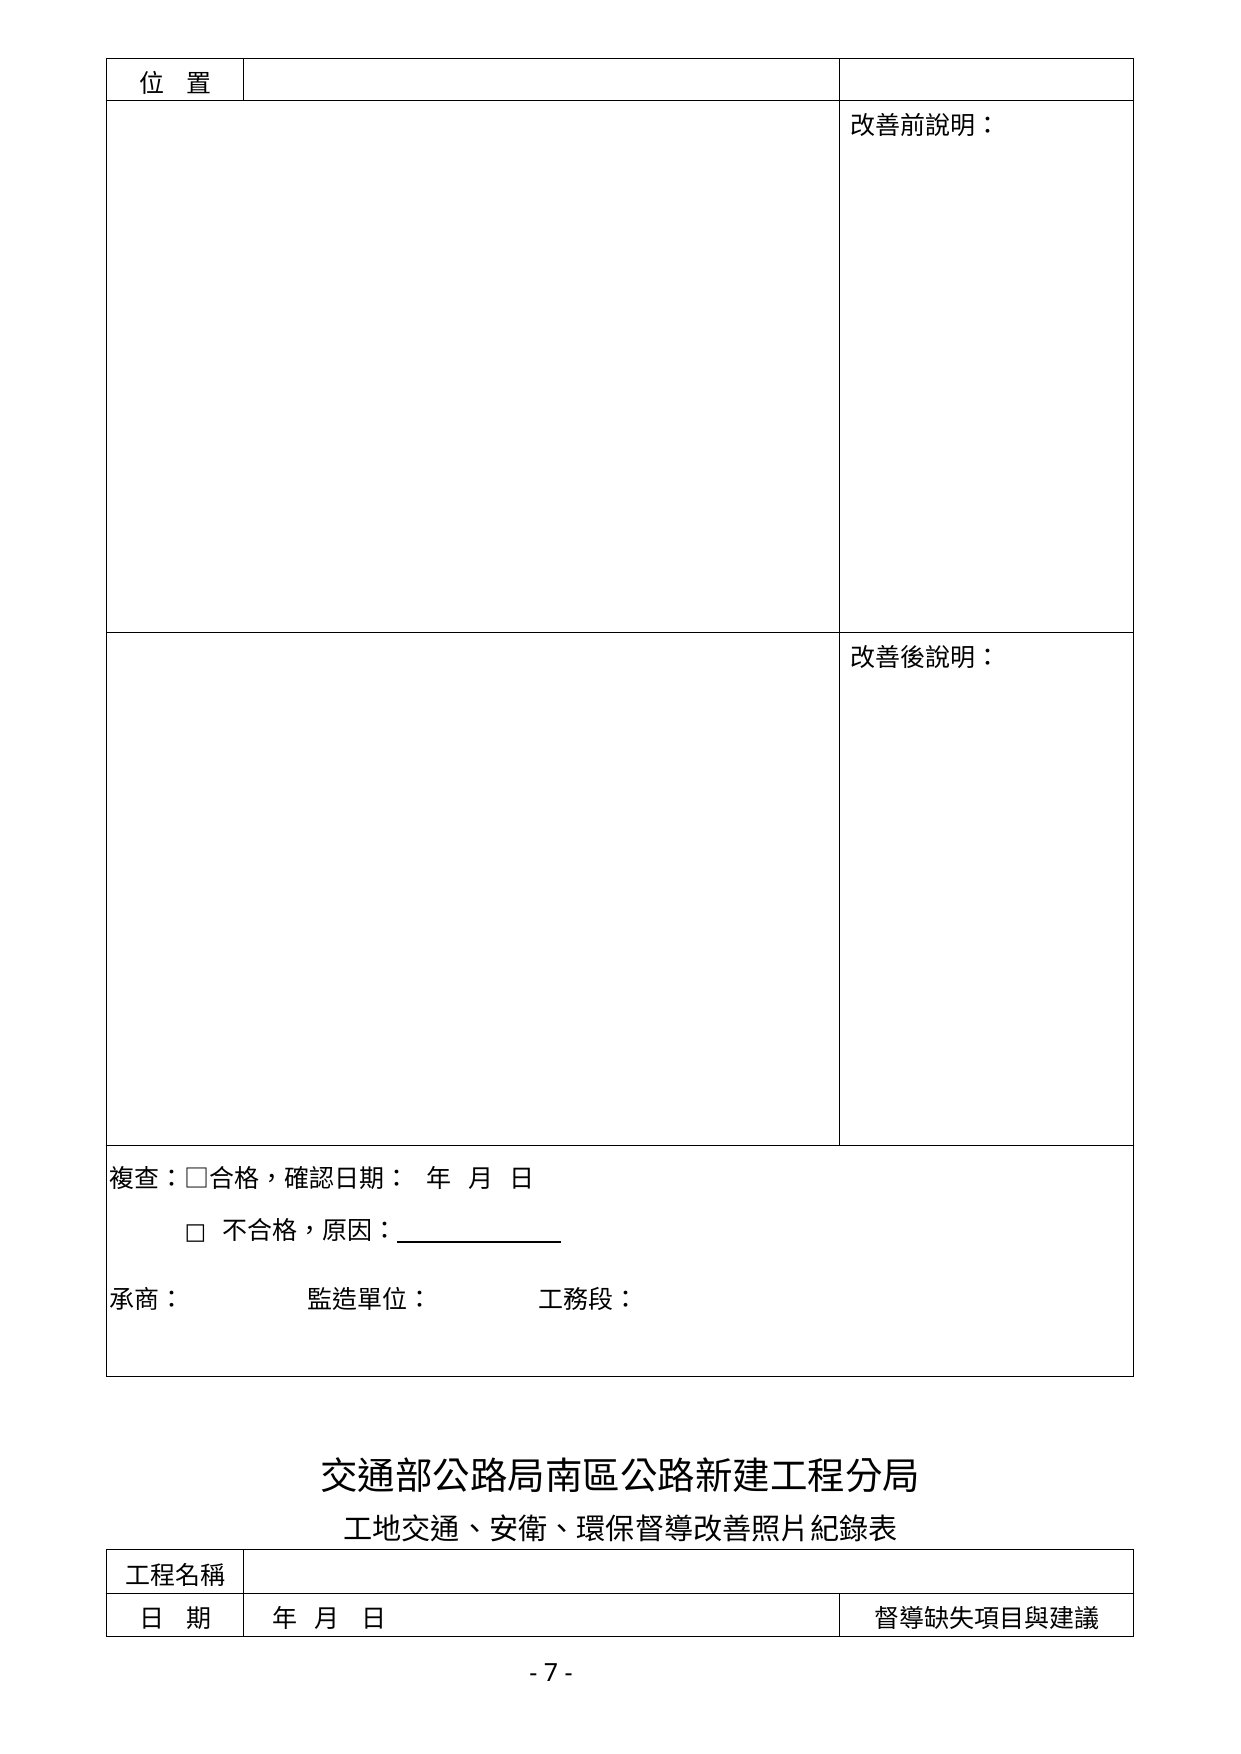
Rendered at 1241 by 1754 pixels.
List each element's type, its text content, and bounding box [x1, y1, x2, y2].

table_header 工程名稱 [107, 1550, 243, 1593]
table_cell [840, 59, 1133, 100]
table_cell [107, 633, 839, 1145]
table_cell 複查：□合格，確認日期： 年 月 日 不合格，原因： 承商： 監造單位： 工務段： [107, 1146, 1133, 1376]
table_cell 改善前說明： [840, 101, 1133, 632]
text 交通部公路局南區公路新建工程分局 [118, 1449, 1122, 1499]
text 工地交通、安衛、環保督導改善照片紀錄表 [118, 1499, 1122, 1549]
table_cell 位 置 [107, 59, 243, 100]
table_cell 年 月 日 [244, 1594, 839, 1636]
table_cell 日 期 [107, 1594, 243, 1636]
table_header [244, 1550, 1133, 1593]
table_cell [244, 59, 839, 100]
table_cell 改善後說明： [840, 633, 1133, 1145]
table_cell 督導缺失項目與建議 [840, 1594, 1133, 1636]
table_cell [107, 101, 839, 632]
